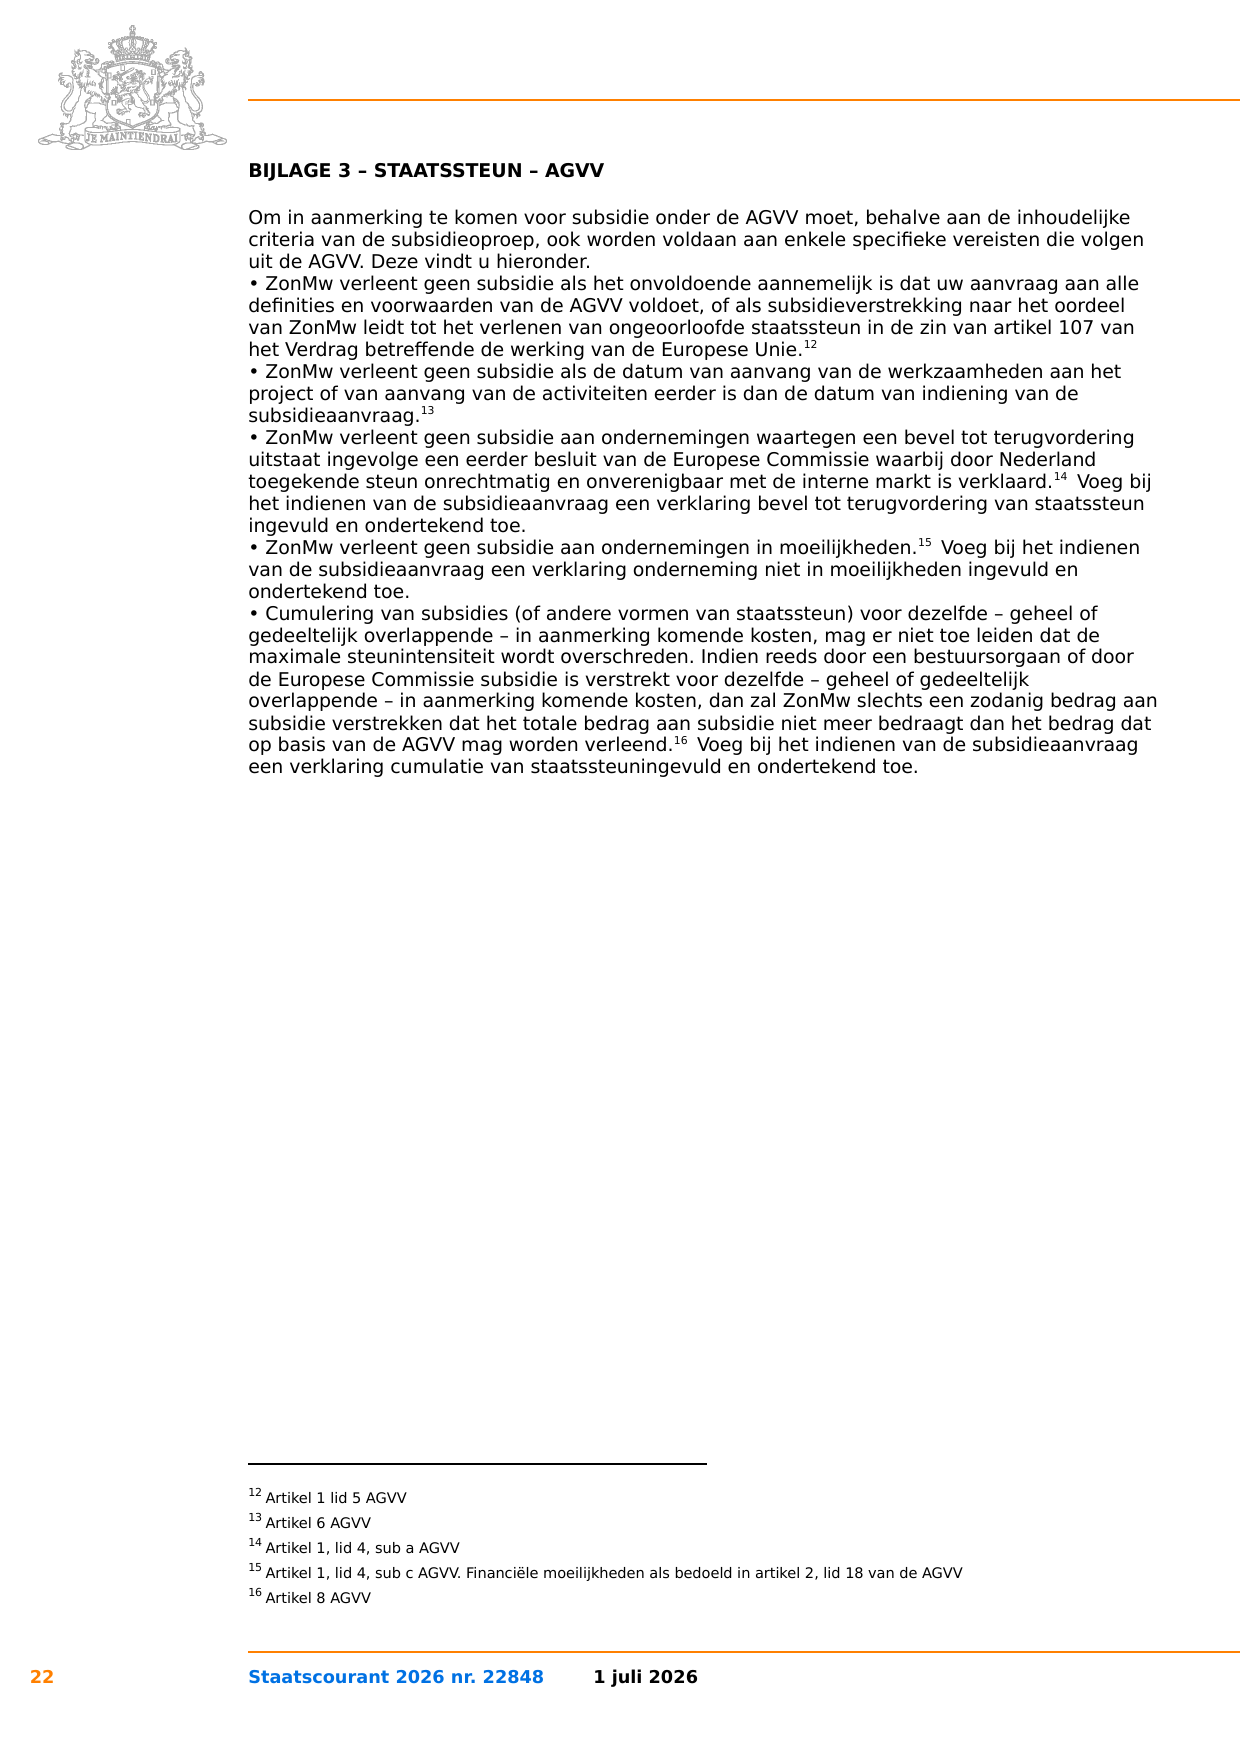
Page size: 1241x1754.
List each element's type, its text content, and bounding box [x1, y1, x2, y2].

text Om in aanmerking te komen voor subsidie onder de AGVV moet, behalve aan de inhoudelijke criteria van de subsidieoproep, ook worden voldaan aan enkele specifieke vereisten die volgen uit de AGVV. Deze vindt u hieronder. [248, 207, 1163, 273]
picture [38, 25, 227, 150]
subtitle BIJLAGE 3 – STAATSSTEUN – AGVV [248, 160, 1163, 182]
text • ZonMw verleent geen subsidie als de datum van aanvang van de werkzaamheden aan het project of van aanvang van de activiteiten eerder is dan de datum van indiening van de subsidieaanvraag. [248, 361, 1163, 427]
text • ZonMw verleent geen subsidie aan ondernemingen in moeilijkheden. Voeg bij het indienen van de subsidieaanvraag een verklaring onderneming niet in moeilijkheden ingevuld en ondertekend toe. [248, 537, 1163, 602]
text • ZonMw verleent geen subsidie als het onvoldoende aannemelijk is dat uw aanvraag aan alle definities en voorwaarden van de AGVV voldoet, of als subsidieverstrekking naar het oordeel van ZonMw leidt tot het verlenen van ongeoorloofde staatssteun in de zin van artikel 107 van het Verdrag betreffende de werking van de Europese Unie. [248, 273, 1163, 361]
text Artikel 1 lid 5 AGVV [248, 1486, 1163, 1508]
text Artikel 1, lid 4, sub a AGVV [248, 1536, 1163, 1558]
text • Cumulering van subsidies (of andere vormen van staatssteun) voor dezelfde – geheel of gedeeltelijk overlappende – in aanmerking komende kosten, mag er niet toe leiden dat de maximale steunintensiteit wordt overschreden. Indien reeds door een bestuursorgaan of door de Europese Commissie subsidie is verstrekt voor dezelfde – geheel of gedeeltelijk overlappende – in aanmerking komende kosten, dan zal ZonMw slechts een zodanig bedrag aan subsidie verstrekken dat het totale bedrag aan subsidie niet meer bedraagt dan het bedrag dat op basis van de AGVV mag worden verleend. Voeg bij het indienen van de subsidieaanvraag een verklaring cumulatie van staatssteuningevuld en ondertekend toe. [248, 602, 1163, 778]
text Artikel 8 AGVV [248, 1586, 1163, 1608]
text Artikel 6 AGVV [248, 1511, 1163, 1533]
text • ZonMw verleent geen subsidie aan ondernemingen waartegen een bevel tot terugvordering uitstaat ingevolge een eerder besluit van de Europese Commissie waarbij door Nederland toegekende steun onrechtmatig en onverenigbaar met de interne markt is verklaard. Voeg bij het indienen van de subsidieaanvraag een verklaring bevel tot terugvordering van staatssteun ingevuld en ondertekend toe. [248, 427, 1163, 537]
text Artikel 1, lid 4, sub c AGVV. Financiële moeilijkheden als bedoeld in artikel 2, lid 18 van de AGVV [248, 1561, 1163, 1583]
